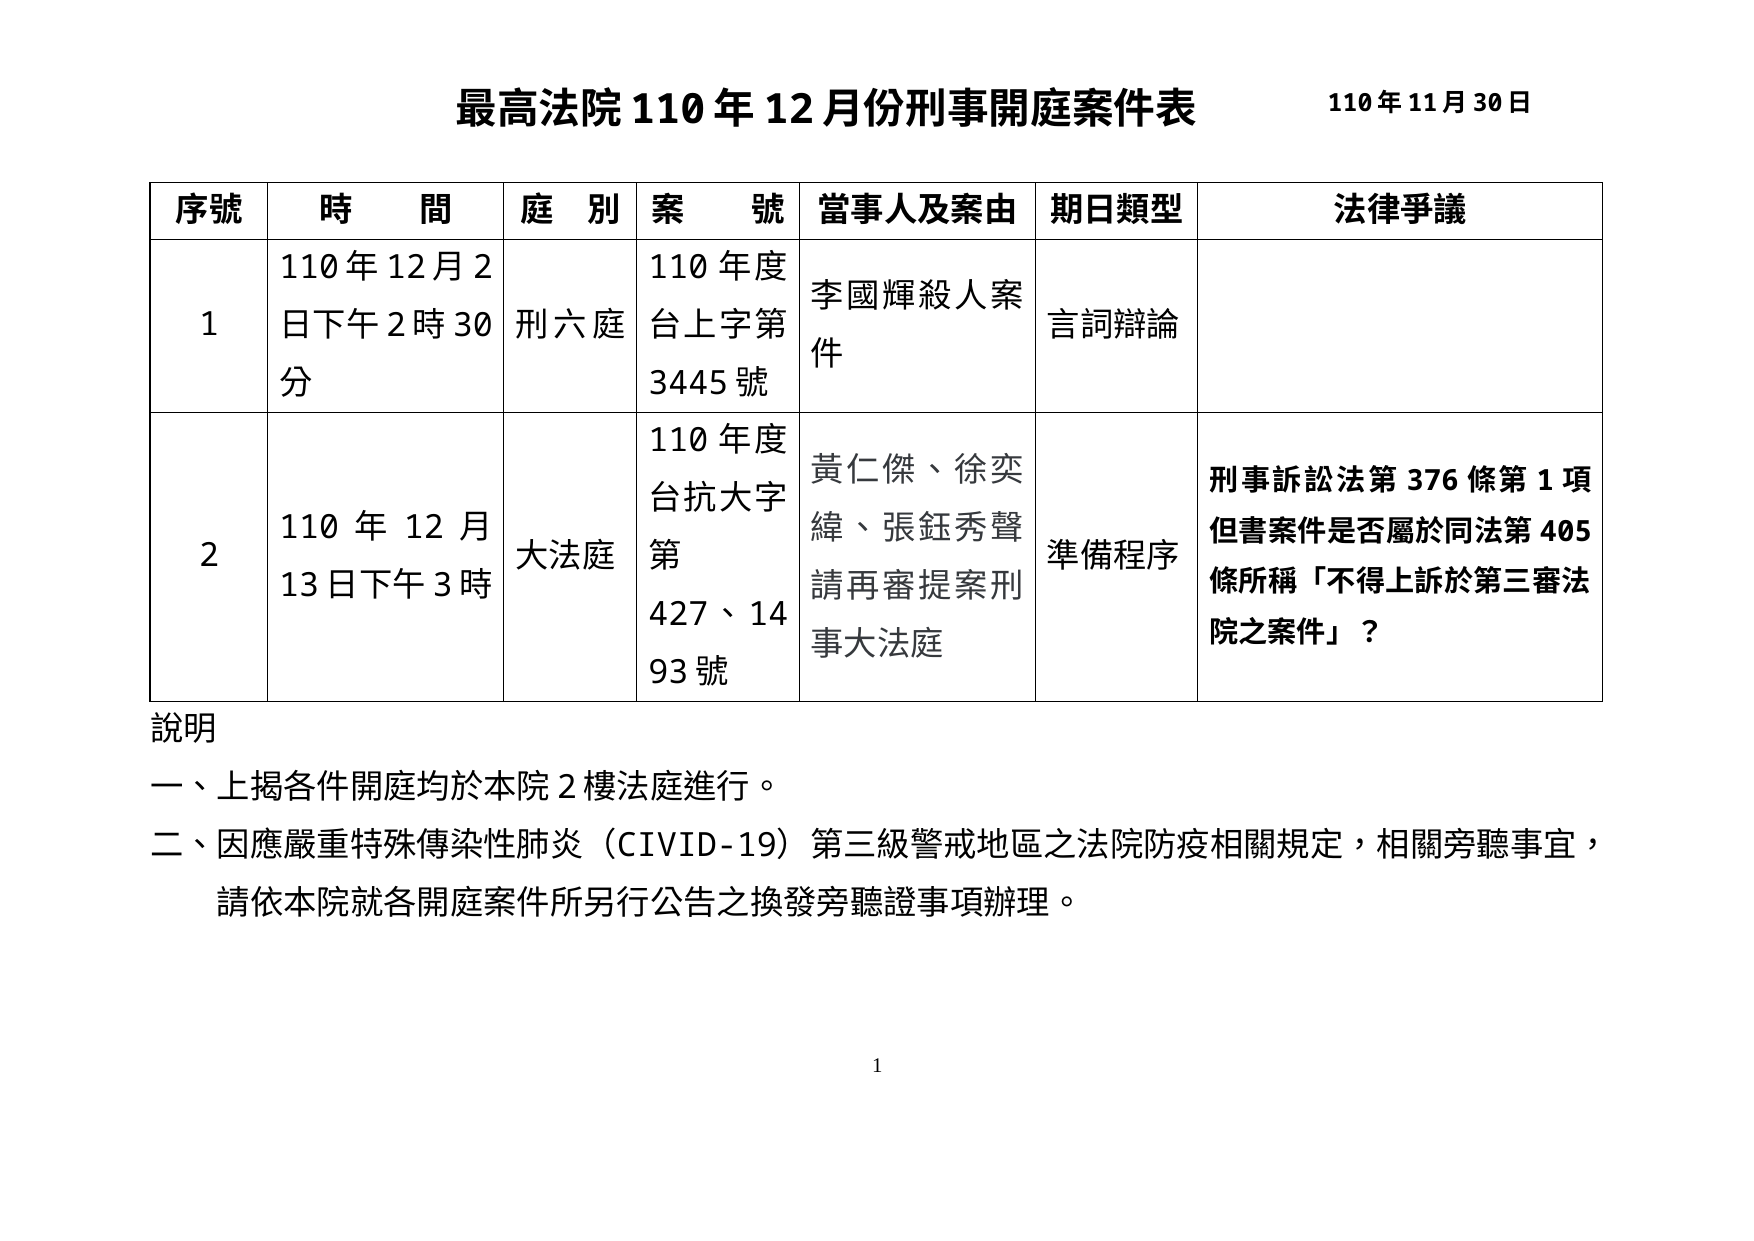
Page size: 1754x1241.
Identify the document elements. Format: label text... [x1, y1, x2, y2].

table_header 序號 [151, 183, 267, 239]
table_cell 言詞辯論 [1036, 240, 1197, 412]
table_cell 刑六庭 [504, 240, 636, 412]
table_cell 110年12月2日下午2時30分 [268, 240, 503, 412]
table_cell 110年度台上字第3445號 [637, 240, 799, 412]
table_header 期日類型 [1036, 183, 1197, 239]
text 110年11月30日 [1315, 82, 1547, 119]
table_header 當事人及案由 [800, 183, 1035, 239]
table_header 案 號 [637, 183, 799, 239]
table_header 時 間 [268, 183, 503, 239]
table_cell 110年度台抗大字第427、1493號 [637, 413, 799, 701]
text 二、因應嚴重特殊傳染性肺炎（CIVID-19）第三級警戒地區之法院防疫相關規定，相關旁聽事宜，請依本院就各開庭案件所另行公告之換發旁聽證事項辦理。 [150, 818, 1604, 924]
text 最高法院110年12月份刑事開庭案件表 [150, 75, 1604, 150]
table_header 法律爭議 [1198, 183, 1602, 239]
table_cell 黃仁傑、徐奕緯、張鈺秀聲請再審提案刑事大法庭 [800, 413, 1035, 701]
table_header 庭 別 [504, 183, 636, 239]
table_cell 1 [151, 240, 267, 412]
table_cell [1198, 240, 1602, 412]
table_cell 大法庭 [504, 413, 636, 701]
table_cell 2 [151, 413, 267, 701]
text 說明 [150, 702, 1604, 750]
table_cell 李國輝殺人案件 [800, 240, 1035, 412]
table_cell 刑事訴訟法第376條第1項但書案件是否屬於同法第405條所稱「不得上訴於第三審法院之案件」？ [1198, 413, 1602, 701]
table_cell 110年12月13日下午3時 [268, 413, 503, 701]
text 一、上揭各件開庭均於本院2樓法庭進行。 [150, 760, 1604, 808]
table_cell 準備程序 [1036, 413, 1197, 701]
